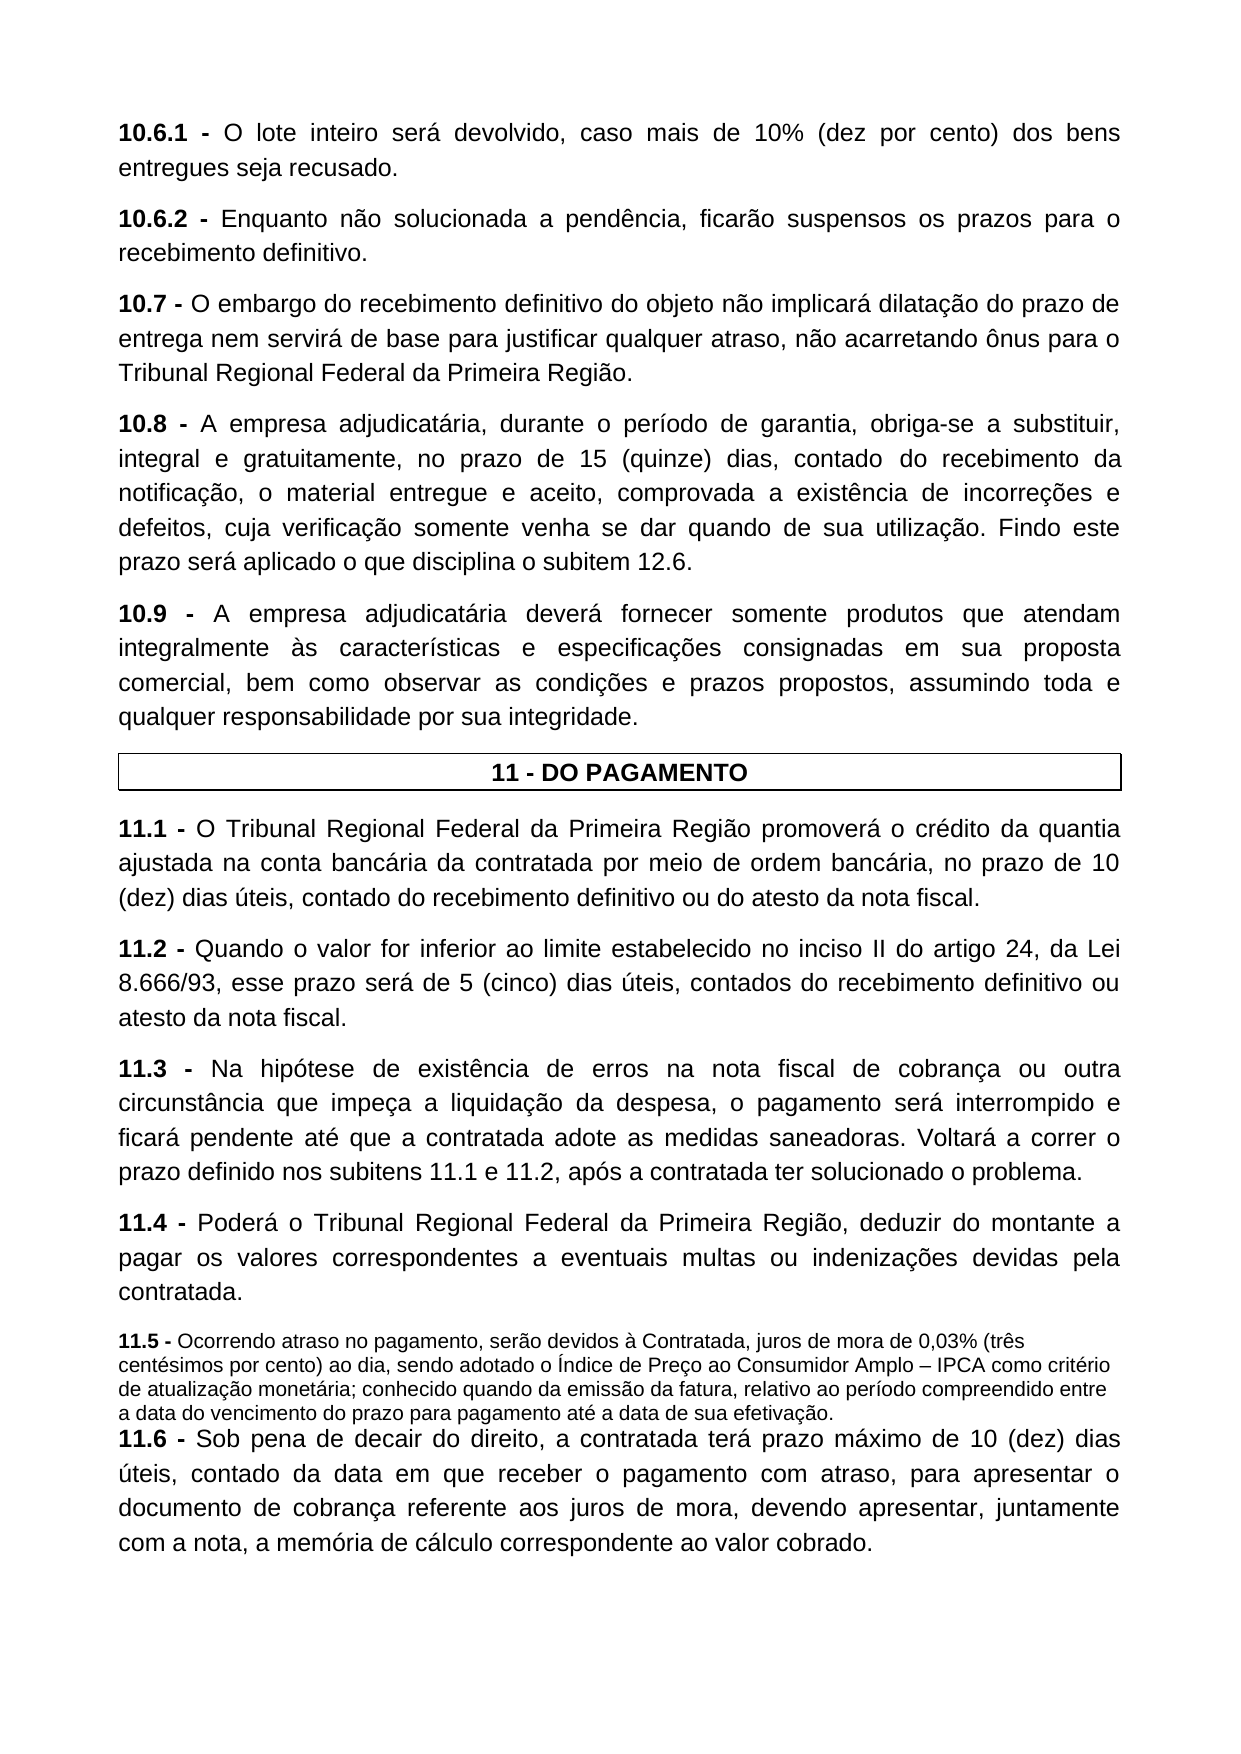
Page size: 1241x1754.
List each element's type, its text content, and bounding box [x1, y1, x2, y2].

text 11.5 - Ocorrendo atraso no pagamento, serão devidos à Contratada, juros de mora de 0,03% (três centésimos por cento) ao dia, sendo adotado o Índice de Preço ao Consumidor Amplo – IPCA como critério de atualização monetária; conhecido quando da emissão da fatura, relativo ao período compreendido entre a data do vencimento do prazo para pagamento até a data de sua efetivação. [118, 1328, 1122, 1424]
text 10.6.1 - O lote inteiro será devolvido, caso mais de 10% (dez por cento) dos bens entregues seja recusado. [118, 118, 1122, 181]
text 11.3 - Na hipótese de existência de erros na nota fiscal de cobrança ou outra circunstância que impeça a liquidação da despesa, o pagamento será interrompido e ficará pendente até que a contratada adote as medidas saneadoras. Voltará a correr o prazo definido nos subitens 11.1 e 11.2, após a contratada ter solucionado o problema. [118, 1054, 1122, 1186]
text 10.6.2 - Enquanto não solucionada a pendência, ficarão suspensos os prazos para o recebimento definitivo. [118, 204, 1122, 267]
text 10.8 - A empresa adjudicatária, durante o período de garantia, obriga-se a substituir, integral e gratuitamente, no prazo de 15 (quinze) dias, contado do recebimento da notificação, o material entregue e aceito, comprovada a existência de incorreções e defeitos, cuja verificação somente venha se dar quando de sua utilização. Findo este prazo será aplicado o que disciplina o subitem 12.6. [118, 409, 1122, 576]
text 11.4 - Poderá o Tribunal Regional Federal da Primeira Região, deduzir do montante a pagar os valores correspondentes a eventuais multas ou indenizações devidas pela contratada. [118, 1208, 1122, 1306]
text 11.6 - Sob pena de decair do direito, a contratada terá prazo máximo de 10 (dez) dias úteis, contado da data em que receber o pagamento com atraso, para apresentar o documento de cobrança referente aos juros de mora, devendo apresentar, juntamente com a nota, a memória de cálculo correspondente ao valor cobrado. [118, 1424, 1122, 1557]
text 10.7 - O embargo do recebimento definitivo do objeto não implicará dilatação do prazo de entrega nem servirá de base para justificar qualquer atraso, não acarretando ônus para o Tribunal Regional Federal da Primeira Região. [118, 289, 1122, 387]
text 11.2 - Quando o valor for inferior ao limite estabelecido no inciso II do artigo 24, da Lei 8.666/93, esse prazo será de 5 (cinco) dias úteis, contados do recebimento definitivo ou atesto da nota fiscal. [118, 934, 1122, 1031]
text 11 - DO PAGAMENTO [119, 754, 1120, 789]
text 10.9 - A empresa adjudicatária deverá fornecer somente produtos que atendam integralmente às características e especificações consignadas em sua proposta comercial, bem como observar as condições e prazos propostos, assumindo toda e qualquer responsabilidade por sua integridade. [118, 598, 1122, 731]
text 11.1 - O Tribunal Regional Federal da Primeira Região promoverá o crédito da quantia ajustada na conta bancária da contratada por meio de ordem bancária, no prazo de 10 (dez) dias úteis, contado do recebimento definitivo ou do atesto da nota fiscal. [118, 814, 1122, 911]
